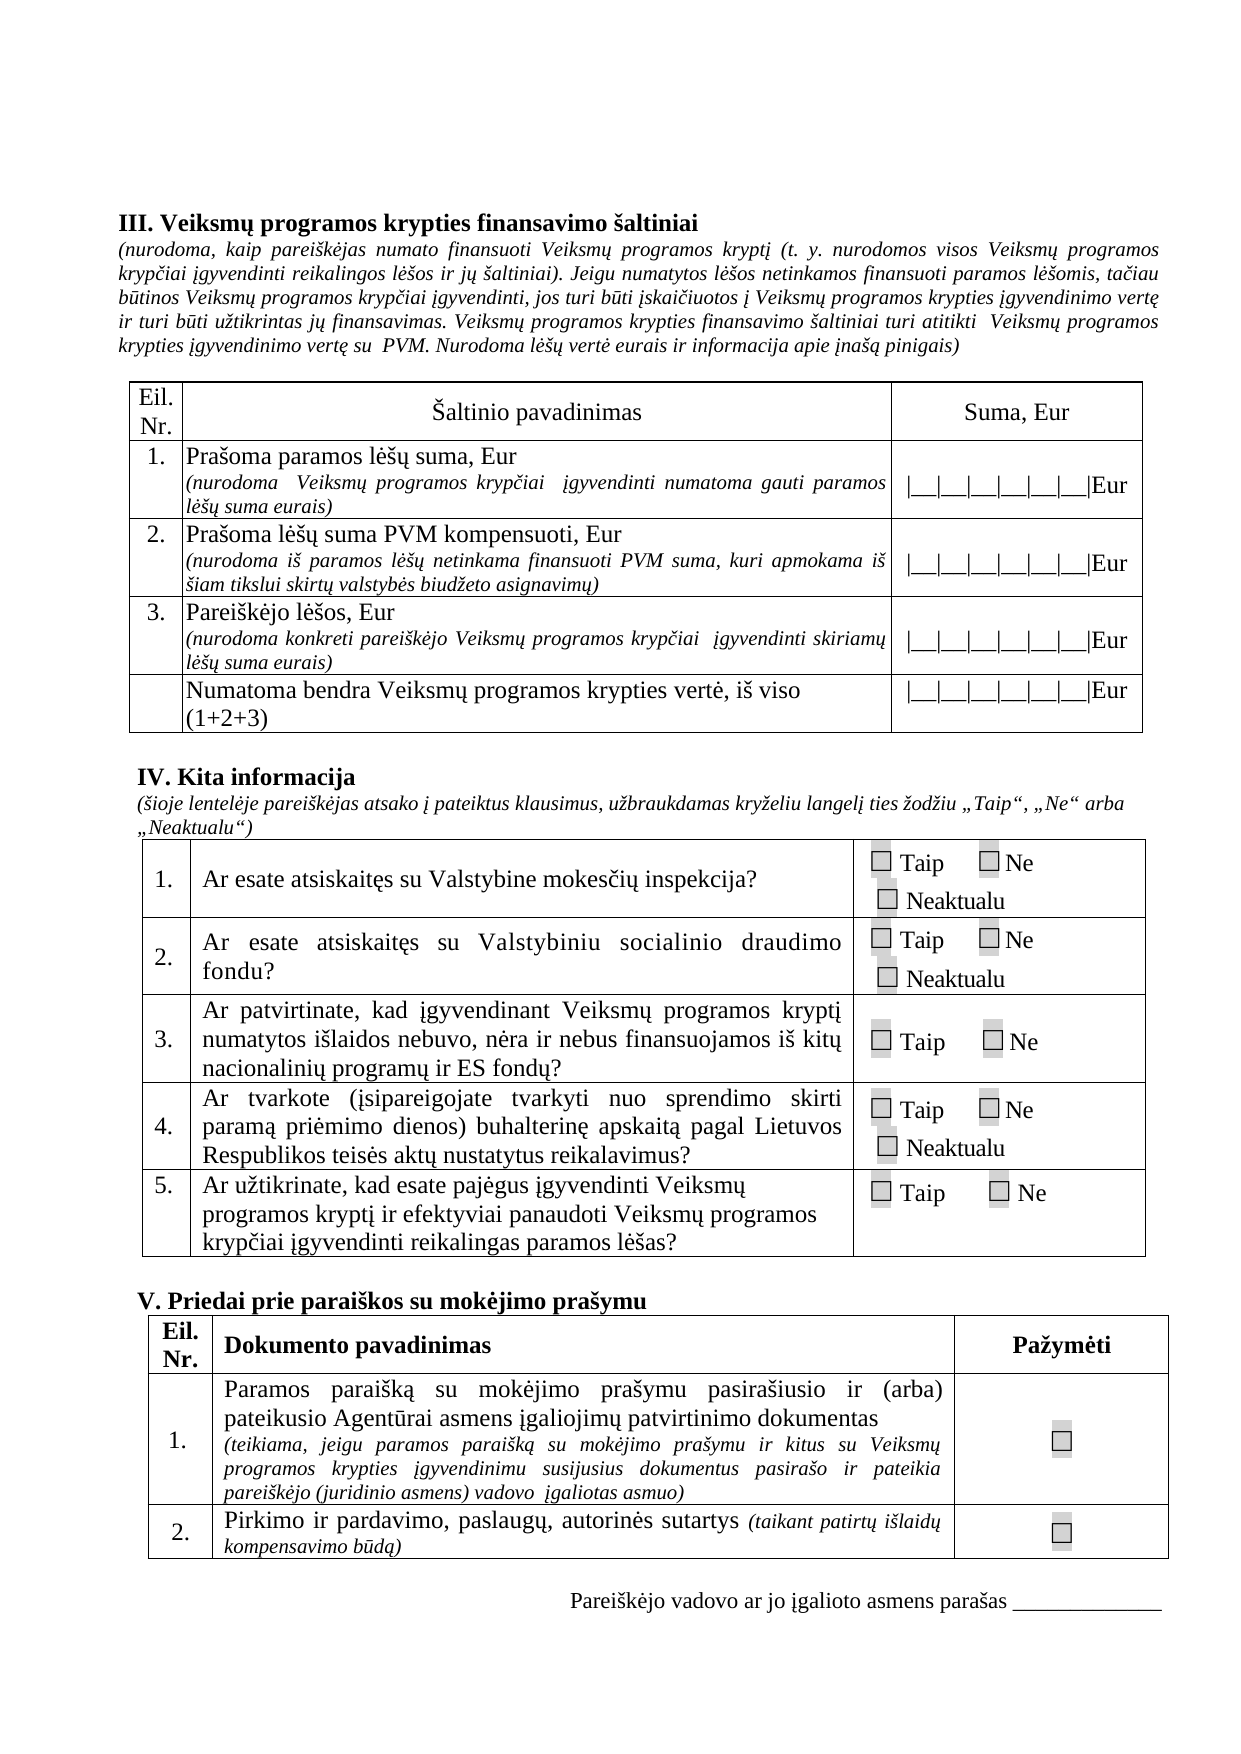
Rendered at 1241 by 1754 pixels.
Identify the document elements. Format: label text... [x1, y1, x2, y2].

text (nurodoma, kaip pareiškėjas numato finansuoti Veiksmų programos kryptį (t. y. nurodomos visos Veiksmų programos krypčiai įgyvendinti reikalingos lėšos ir jų šaltiniai). Jeigu numatytos lėšos netinkamos finansuoti paramos lėšomis, tačiau būtinos Veiksmų programos krypčiai įgyvendinti, jos turi būti įskaičiuotos į Veiksmų programos krypties įgyvendinimo vertę ir turi būti užtikrintas jų finansavimas. Veiksmų programos krypties finansavimo šaltiniai turi atitikti Veiksmų programos krypties įgyvendinimo vertę su PVM. Nurodoma lėšų vertė eurais ir informacija apie įnašą pinigais) [118, 237, 1162, 357]
table_header Pažymėti [955, 1316, 1168, 1373]
table_cell [130, 675, 182, 732]
table_cell □ Taip □ Ne [854, 995, 1145, 1082]
table_cell □ Taip □ Ne □ Neaktualu [854, 918, 1145, 994]
table_cell |__|__|__|__|__|__|Eur [892, 519, 1142, 596]
text III. Veiksmų programos krypties finansavimo šaltiniai [118, 208, 1162, 237]
table_cell 1. [130, 441, 182, 518]
table_cell 4. [143, 1083, 190, 1169]
table_cell Paramos paraišką su mokėjimo prašymu pasirašiusio ir (arba) pateikusio Agentūrai asmens įgaliojimų patvirtinimo dokumentas (teikiama, jeigu paramos paraišką su mokėjimo prašymu ir kitus su Veiksmų programos krypties įgyvendinimu susijusius dokumentus pasirašo ir pateikia pareiškėjo (juridinio asmens) vadovo įgaliotas asmuo) [213, 1374, 954, 1504]
table_cell 2. [149, 1505, 212, 1558]
table_header Dokumento pavadinimas [213, 1316, 954, 1373]
table_cell |__|__|__|__|__|__|Eur [892, 597, 1142, 674]
table_cell |__|__|__|__|__|__|Eur [892, 675, 1142, 732]
table_header Eil. Nr. [149, 1316, 212, 1373]
table_cell Ar patvirtinate, kad įgyvendinant Veiksmų programos kryptį numatytos išlaidos nebuvo, nėra ir nebus finansuojamos iš kitų nacionalinių programų ir ES fondų? [191, 995, 853, 1082]
table_cell |__|__|__|__|__|__|Eur [892, 441, 1142, 518]
table_cell Ar užtikrinate, kad esate pajėgus įgyvendinti Veiksmų programos kryptį ir efektyviai panaudoti Veiksmų programos krypčiai įgyvendinti reikalingas paramos lėšas? [191, 1170, 853, 1256]
table_cell 3. [143, 995, 190, 1082]
table_cell Ar tvarkote (įsipareigojate tvarkyti nuo sprendimo skirti paramą priėmimo dienos) buhalterinę apskaitą pagal Lietuvos Respublikos teisės aktų nustatytus reikalavimus? [191, 1083, 853, 1169]
table_cell 5. [143, 1170, 190, 1256]
table_header Eil. Nr. [130, 383, 182, 440]
table_cell 2. [130, 519, 182, 596]
table_cell □ [955, 1374, 1168, 1504]
table_cell □ [955, 1505, 1168, 1558]
table_cell Numatoma bendra Veiksmų programos krypties vertė, iš viso (1+2+3) [183, 675, 891, 732]
table_cell 1. [149, 1374, 212, 1504]
table_cell Prašoma lėšų suma PVM kompensuoti, Eur (nurodoma iš paramos lėšų netinkama finansuoti PVM suma, kuri apmokama iš šiam tikslui skirtų valstybės biudžeto asignavimų) [183, 519, 891, 596]
table_header Ar esate atsiskaitęs su Valstybine mokesčių inspekcija? [191, 840, 853, 917]
table_cell Pirkimo ir pardavimo, paslaugų, autorinės sutartys (taikant patirtų išlaidų kompensavimo būdą) [213, 1505, 954, 1558]
table_header □ Taip □ Ne □ Neaktualu [854, 840, 1145, 917]
table_cell 2. [143, 918, 190, 994]
text V. Priedai prie paraiškos su mokėjimo prašymu [137, 1286, 1162, 1315]
table_cell 3. [130, 597, 182, 674]
text (šioje lentelėje pareiškėjas atsako į pateiktus klausimus, užbraukdamas kryželiu langelį ties žodžiu „Taip“, „Ne“ arba „Neaktualu“) [137, 791, 1162, 839]
table_header Suma, Eur [892, 383, 1142, 440]
table_header 1. [143, 840, 190, 917]
table_cell □ Taip □ Ne □ Neaktualu [854, 1083, 1145, 1169]
text IV. Kita informacija [137, 762, 1162, 791]
table_header Šaltinio pavadinimas [183, 383, 891, 440]
table_cell Prašoma paramos lėšų suma, Eur (nurodoma Veiksmų programos krypčiai įgyvendinti numatoma gauti paramos lėšų suma eurais) [183, 441, 891, 518]
table_cell Pareiškėjo lėšos, Eur (nurodoma konkreti pareiškėjo Veiksmų programos krypčiai įgyvendinti skiriamų lėšų suma eurais) [183, 597, 891, 674]
table_cell □ Taip □ Ne [854, 1170, 1145, 1256]
table_cell Ar esate atsiskaitęs su Valstybiniu socialinio draudimo fondu? [191, 918, 853, 994]
